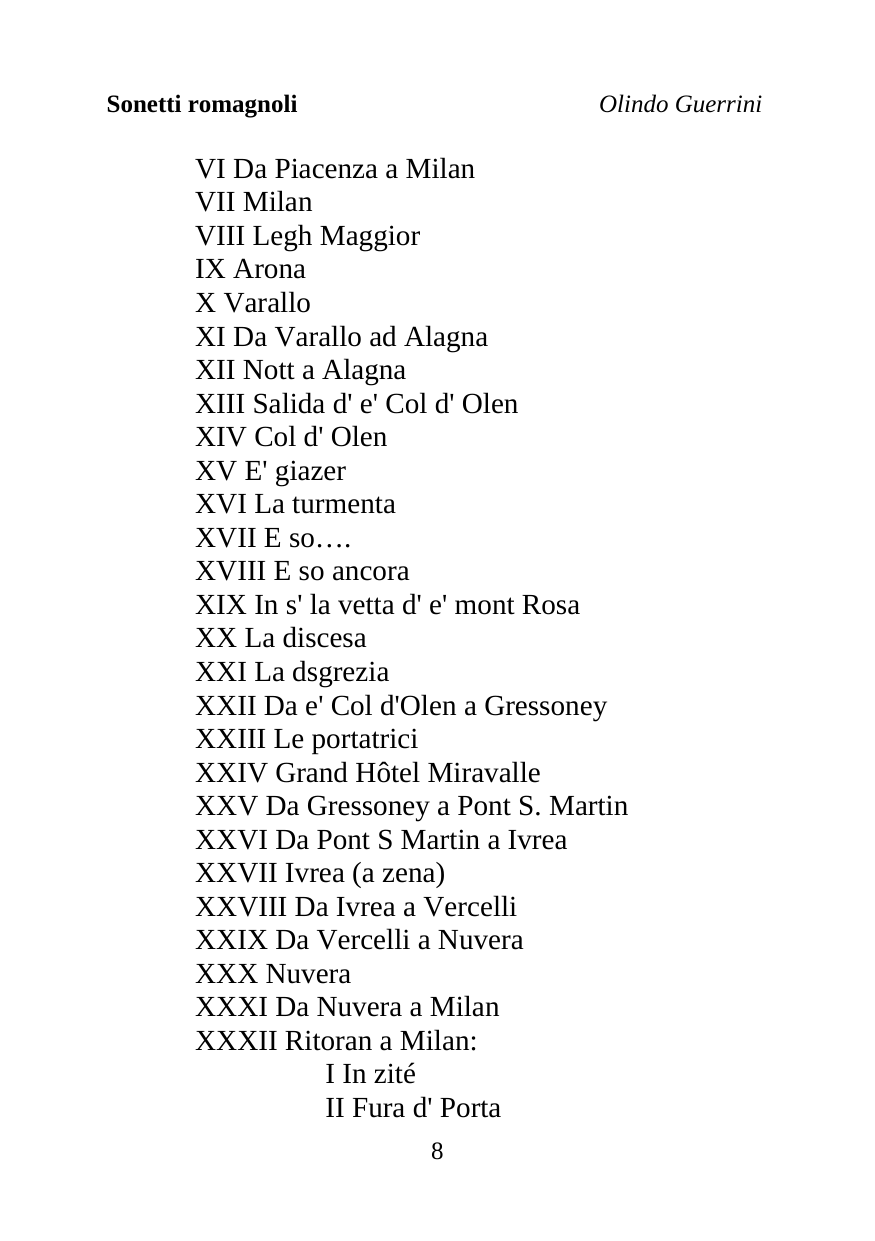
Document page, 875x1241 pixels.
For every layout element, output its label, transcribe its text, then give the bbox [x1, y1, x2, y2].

text VII Milan [195, 184, 768, 218]
text XX La discesa [195, 621, 768, 654]
text VIII Legh Maggior [195, 218, 768, 252]
text XIX In s' la vetta d' e' mont Rosa [195, 587, 768, 621]
text XVII E so…. [195, 520, 768, 553]
text X Varallo [195, 285, 768, 319]
text XVIII E so ancora [195, 553, 768, 587]
text XXXI Da Nuvera a Milan [195, 989, 768, 1023]
text XXXII Ritoran a Milan: [195, 1023, 768, 1057]
text XXVII Ivrea (a zena) [195, 855, 768, 889]
text XI Da Varallo ad Alagna [195, 319, 768, 352]
text XXIV Grand Hôtel Miravalle [195, 755, 768, 788]
text XXII Da e' Col d'Olen a Gressoney [195, 688, 768, 721]
text II Fura d' Porta [195, 1090, 768, 1124]
text XXI La dsgrezia [195, 654, 768, 688]
text VI Da Piacenza a Milan [195, 151, 768, 184]
text XXIX Da Vercelli a Nuvera [195, 922, 768, 956]
text I In zité [195, 1057, 768, 1090]
text XII Nott a Alagna [195, 352, 768, 386]
text XIV Col d' Olen [195, 419, 768, 453]
text XXVI Da Pont S Martin a Ivrea [195, 822, 768, 855]
text IX Arona [195, 252, 768, 285]
text XIII Salida d' e' Col d' Olen [195, 386, 768, 419]
text XXVIII Da Ivrea a Vercelli [195, 889, 768, 922]
text XXV Da Gressoney a Pont S. Martin [195, 788, 768, 822]
text XXX Nuvera [195, 956, 768, 989]
text XVI La turmenta [195, 486, 768, 520]
text XXIII Le portatrici [195, 721, 768, 755]
text XV E' giazer [195, 453, 768, 486]
